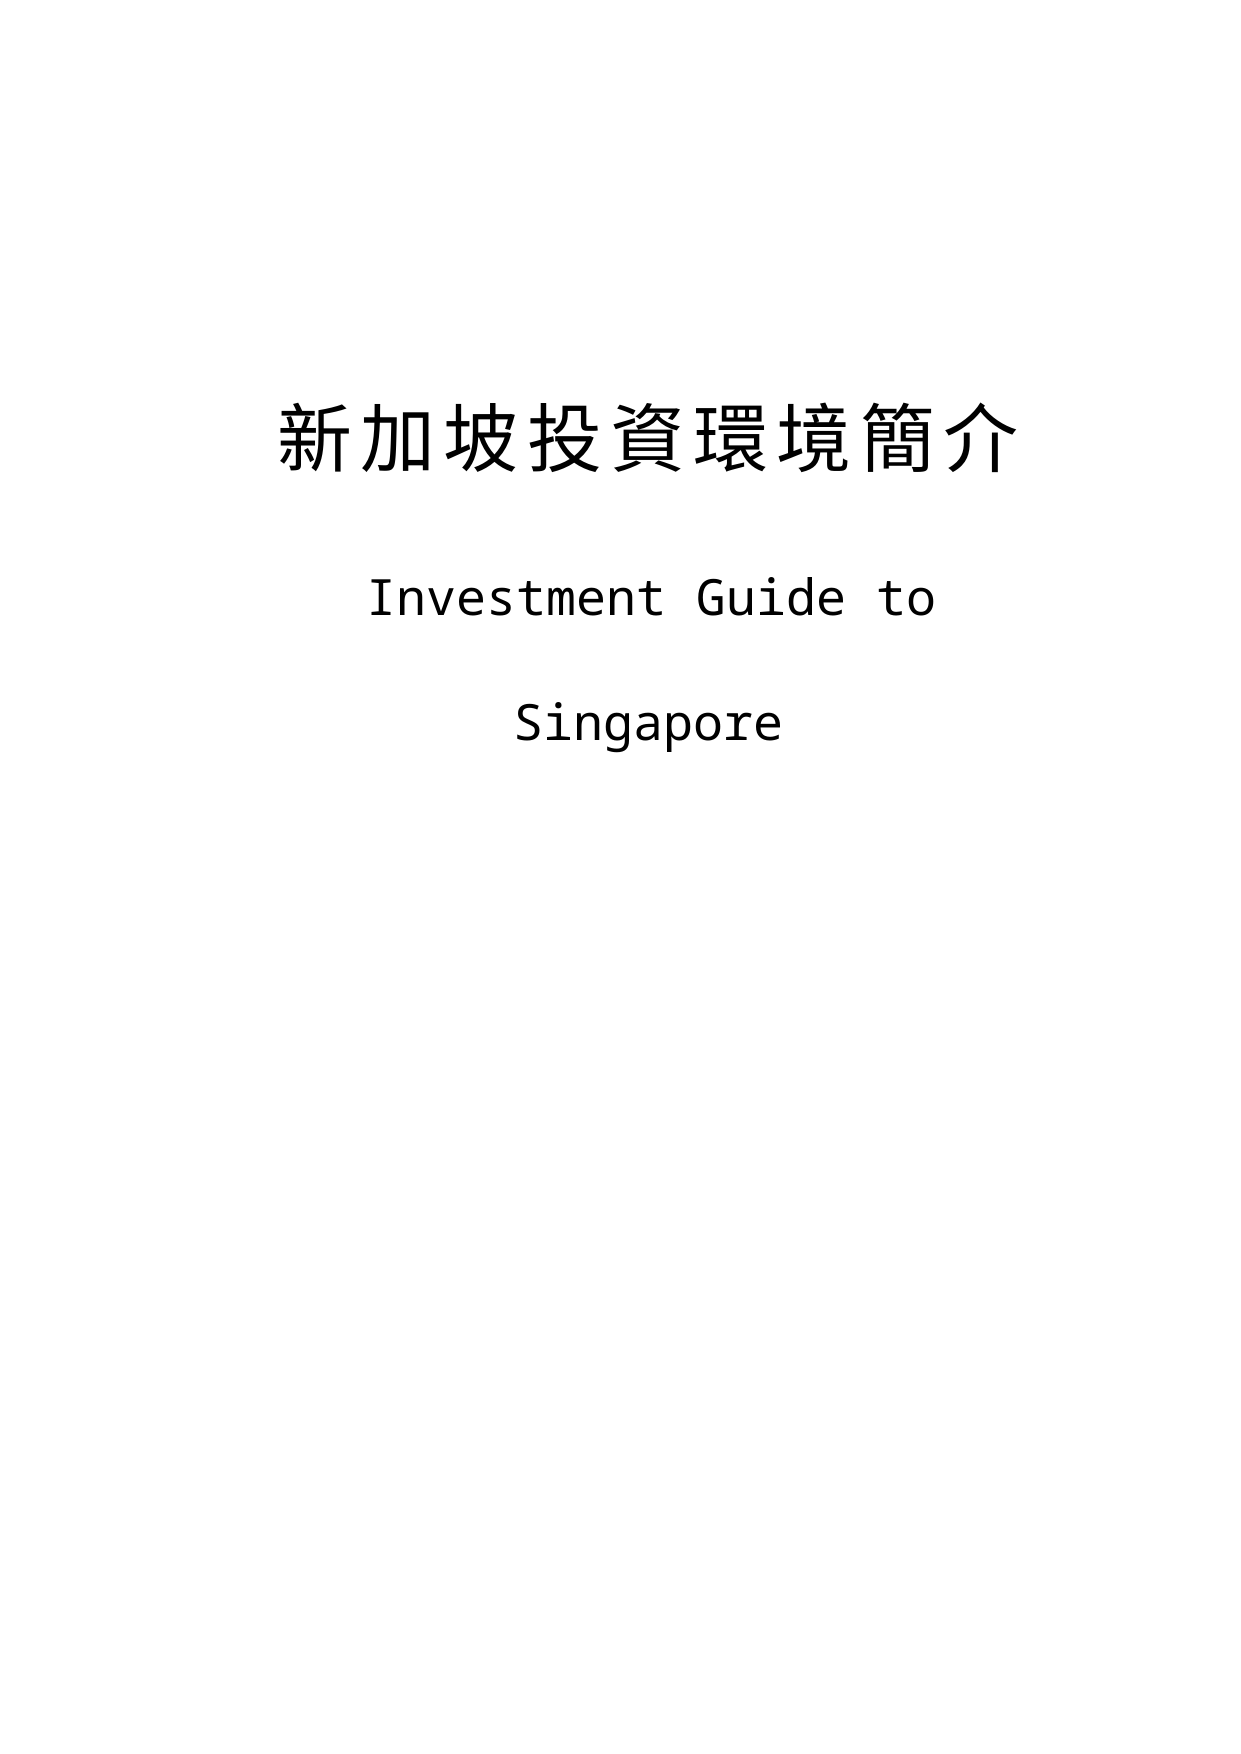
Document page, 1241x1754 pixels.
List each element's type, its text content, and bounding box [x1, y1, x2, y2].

table_header [183, 236, 1074, 361]
table_cell 新加坡投資環境簡介 Investment Guide to Singapore [183, 361, 1074, 773]
